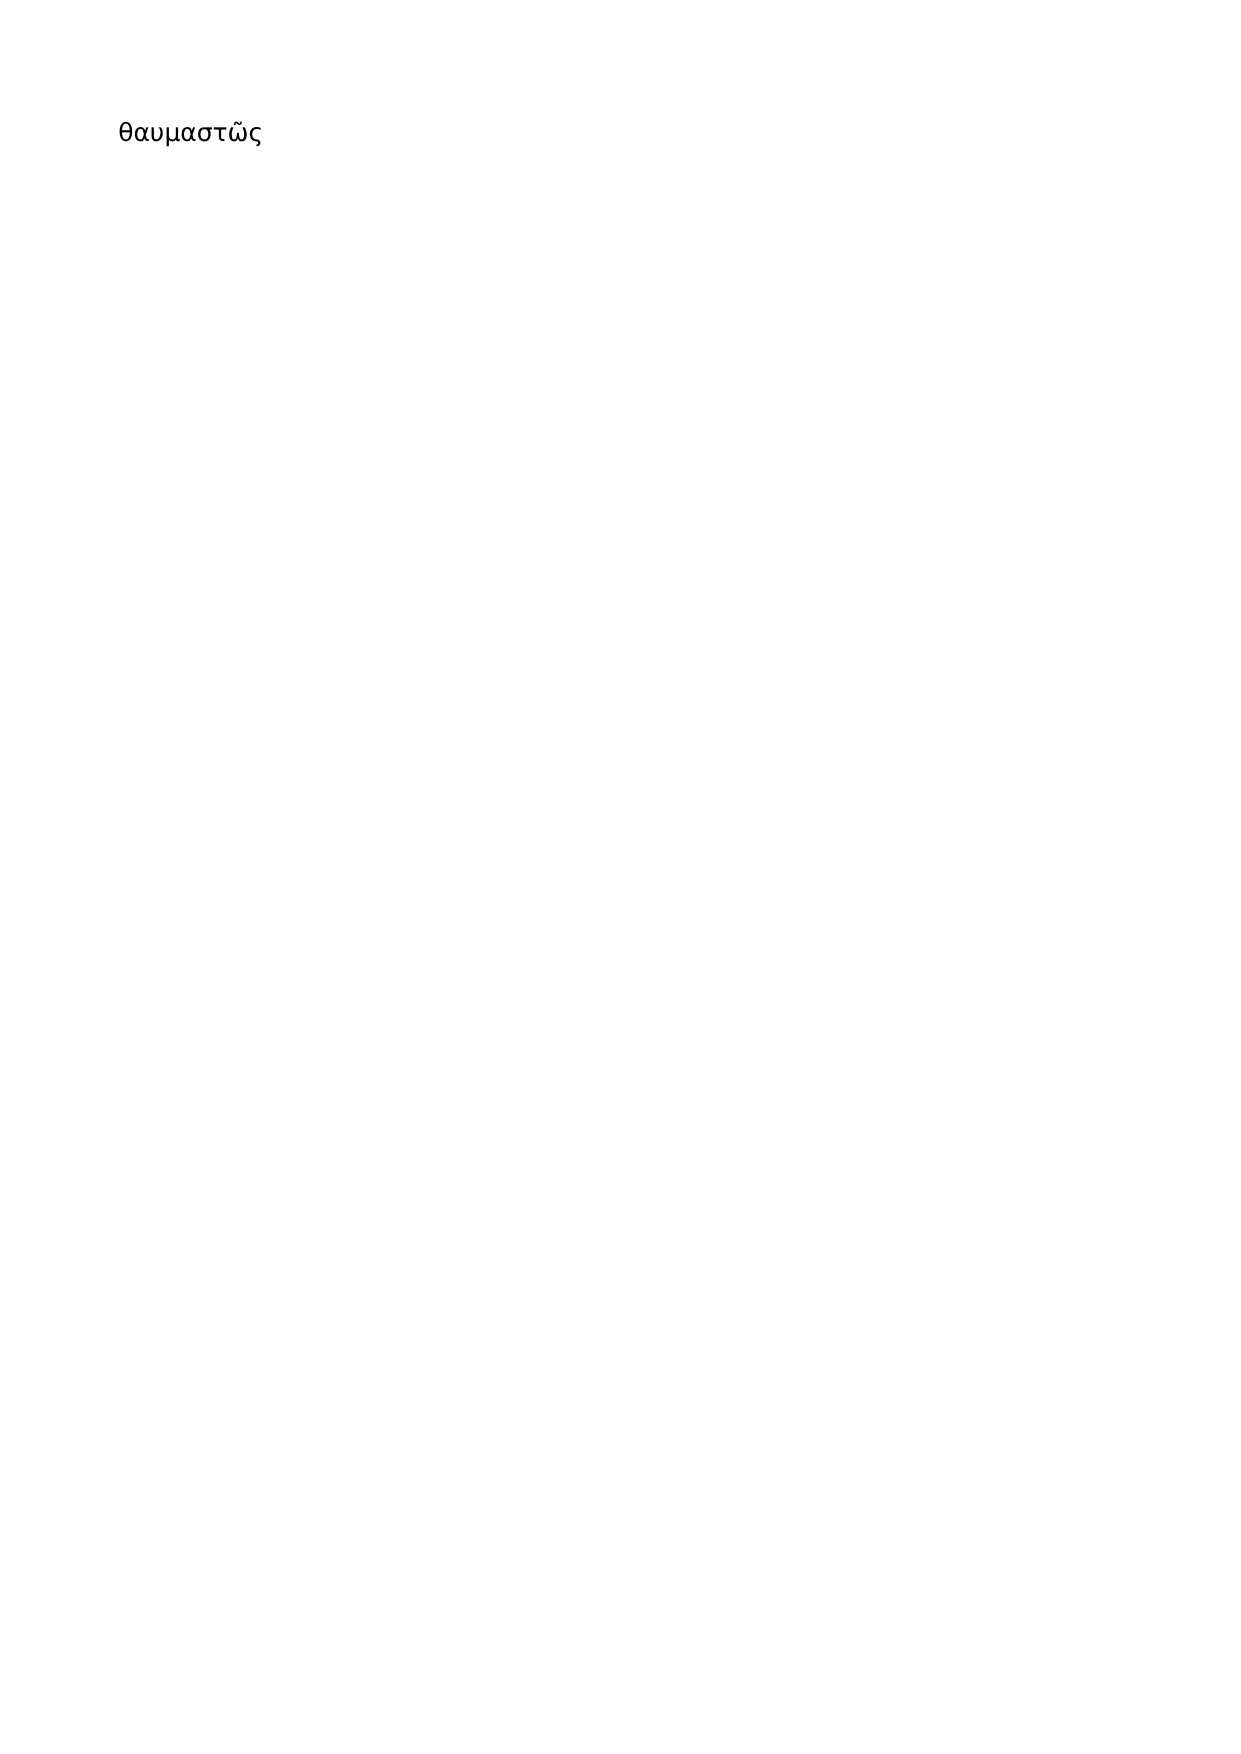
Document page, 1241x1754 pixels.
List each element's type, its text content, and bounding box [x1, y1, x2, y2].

text θαυμαστῶς [118, 118, 1122, 147]
